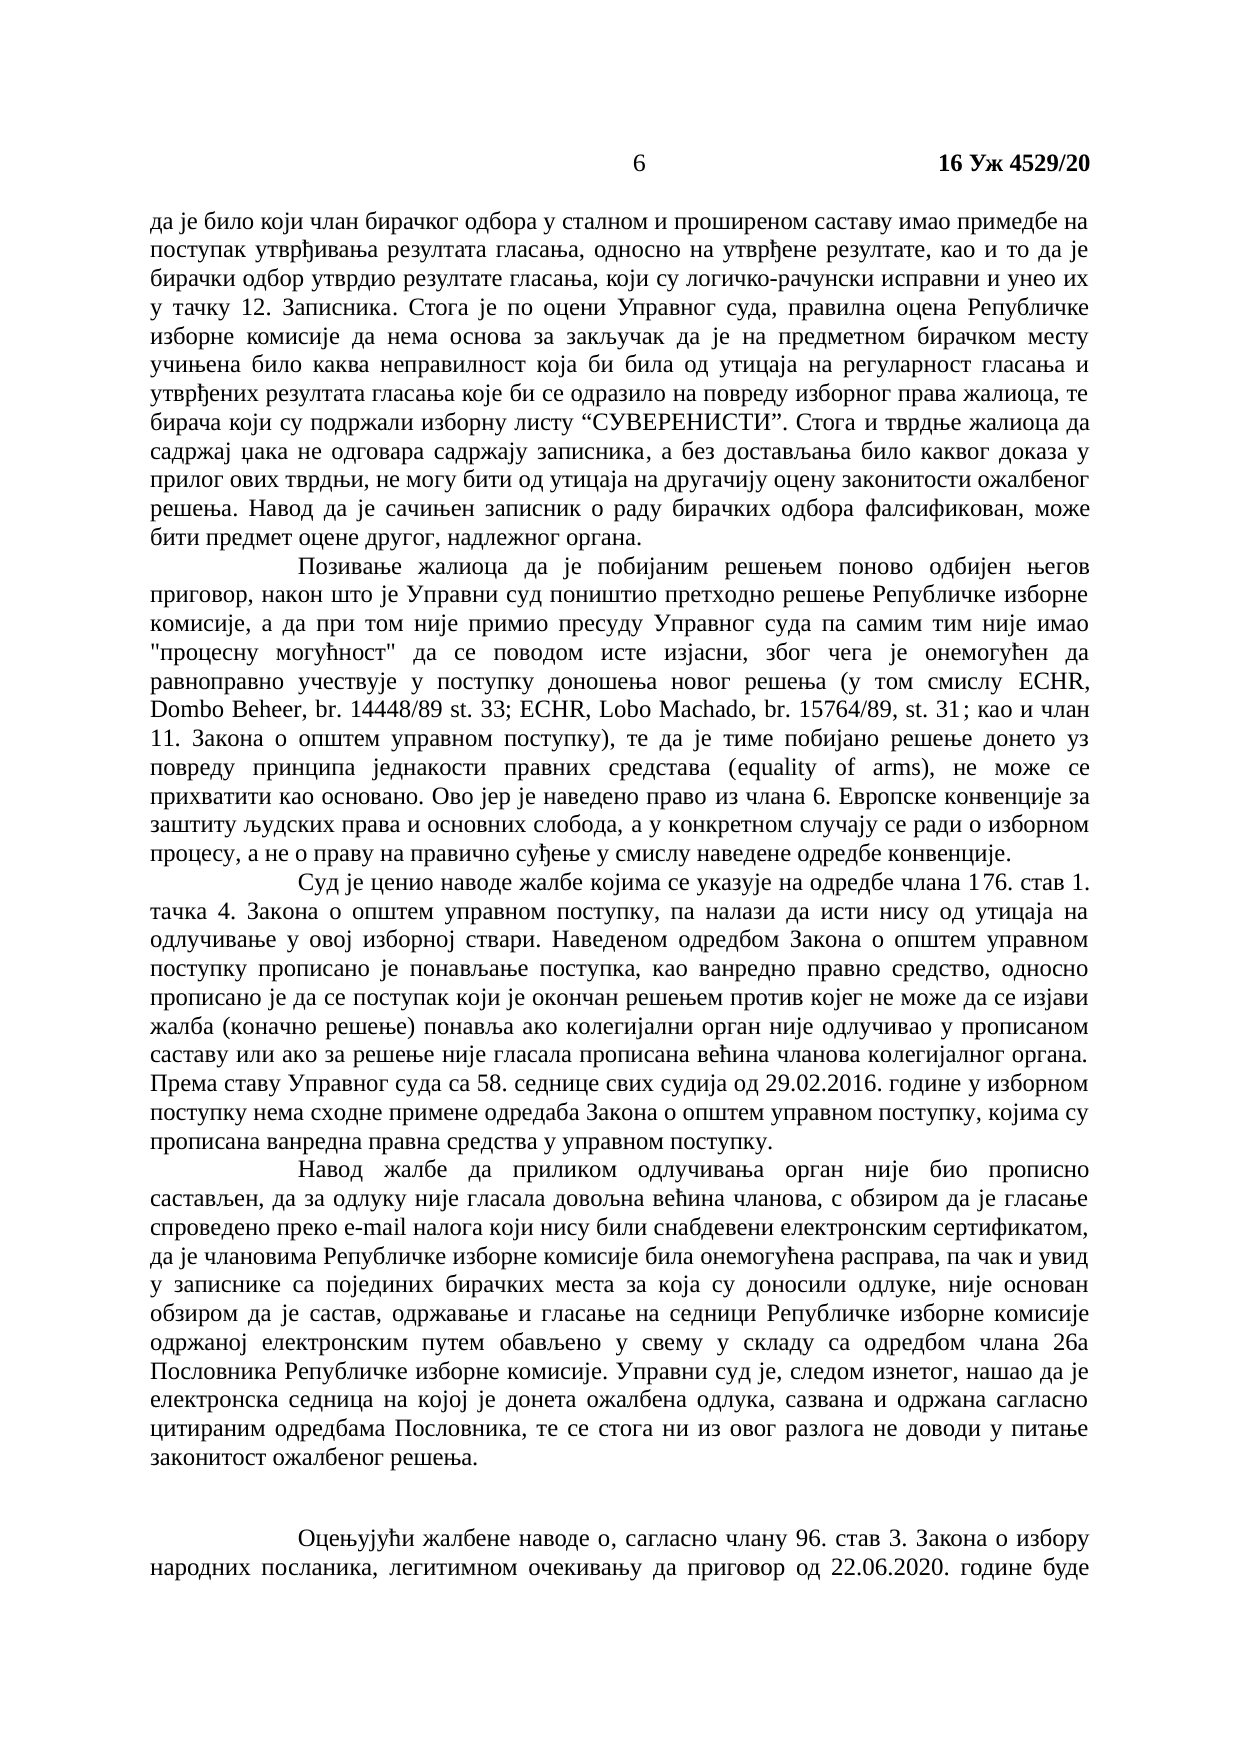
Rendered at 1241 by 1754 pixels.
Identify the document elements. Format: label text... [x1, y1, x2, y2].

text Оцењујући жалбене наводе о, сагласно члану 96. став 3. Закона о избору народних посланика, легитимном очекивању да приговор од 22.06.2020. године буде [150, 1523, 1090, 1581]
text Суд је ценио наводе жалбе којима се указује на одредбе члана 176. став 1. тачка 4. Закона о општем управном поступку, па налази да исти нису од утицаја на одлучивање у овој изборној ствари. Наведеном одредбом Закона о општем управном поступку прописано је понављање поступка, као ванредно правно средство, односно прописано је да се поступак који је окончан решењем против којег не може да се изјави жалба (коначно решење) понавља ако колегијални орган није одлучивао у прописаном саставу или ако за решење није гласала прописана већина чланова колегијалног органа. Према ставу Управног суда са 58. седнице свих судија од 29.02.2016. године у изборном поступку нема сходне примене одредаба Закона о општем управном поступку, којима су прописана ванредна правна средства у управном поступку. [150, 867, 1090, 1154]
text Навод жалбе да приликом одлучивања орган није био прописно састављен, да за одлуку није гласала довољна већина чланова, с обзиром да је гласање спроведено преко e-mail налога који нису били снабдевени електронским сертификатом, да је члановима Републичке изборне комисије била онемогућена расправа, па чак и увид у записнике са појединих бирачких места за која су доносили одлуке, није основан обзиром да је састав, одржавање и гласање на седници Републичке изборне комисије одржаној електронским путем обављено у свему у складу са одредбом члана 26а Пословника Републичке изборне комисије. Управни суд је, следом изнетог, нашао да је електронска седница на којој је донета ожалбена одлука, сазвана и одржана сагласно цитираним одредбама Пословника, те се стога ни из овог разлога не доводи у питање законитост ожалбеног решења. [150, 1154, 1090, 1471]
text Позивање жалиоца да је побијаним решењем поново одбијен његов приговор, након што је Управни суд поништио претходно решење Републичке изборне комисије, а да при том није примио пресуду Управног суда па самим тим није имао "процесну могућност" да се поводом исте изјасни, због чега је онемогућен да равноправно учествује у поступку доношења новог решења (у том смислу ECHR, Dombo Beheer, br. 14448/89 st. 33; ECHR, Lobo Machado, br. 15764/89, st. 31; као и члан 11. Закона о општем управном поступку), те да је тиме побијано решење донето уз повреду принципа једнакости правних средстава (equality of arms), не може се прихватити као основано. Ово јер је наведено право из члана 6. Европске конвенције за заштиту људских права и основних слобода, а у конкретном случају се ради о изборном процесу, а не о праву на правично суђење у смислу наведене одредбе конвенције. [150, 551, 1090, 867]
text да је било који члан бирачког одбора у сталном и проширеном саставу имао примедбе на поступак утврђивања резултата гласања, односно на утврђене резултате, као и то да је бирачки одбор утврдио резултате гласања, који су логичко-рачунски исправни и унео их у тачку 12. Записника. Стога је по оцени Управног суда, правилна оцена Републичке изборне комисије да нема основа за закључак да је на предметном бирачком месту учињена било каква неправилност која би била од утицаја на регуларност гласања и утврђених резултата гласања које би се одразило на повреду изборног права жалиоца, те бирача који су подржали изборну листу “СУВЕРЕНИСТИ”. Стога и тврдње жалиоца да садржај џака не одговара садржају записника, а без достављања било каквог доказа у прилог ових тврдњи, не могу бити од утицаја на другачију оцену законитости ожалбеног решења. Навод да је сачињен записник о раду бирачких одбора фалсификован, може бити предмет оцене другог, надлежног органа. [150, 206, 1090, 551]
